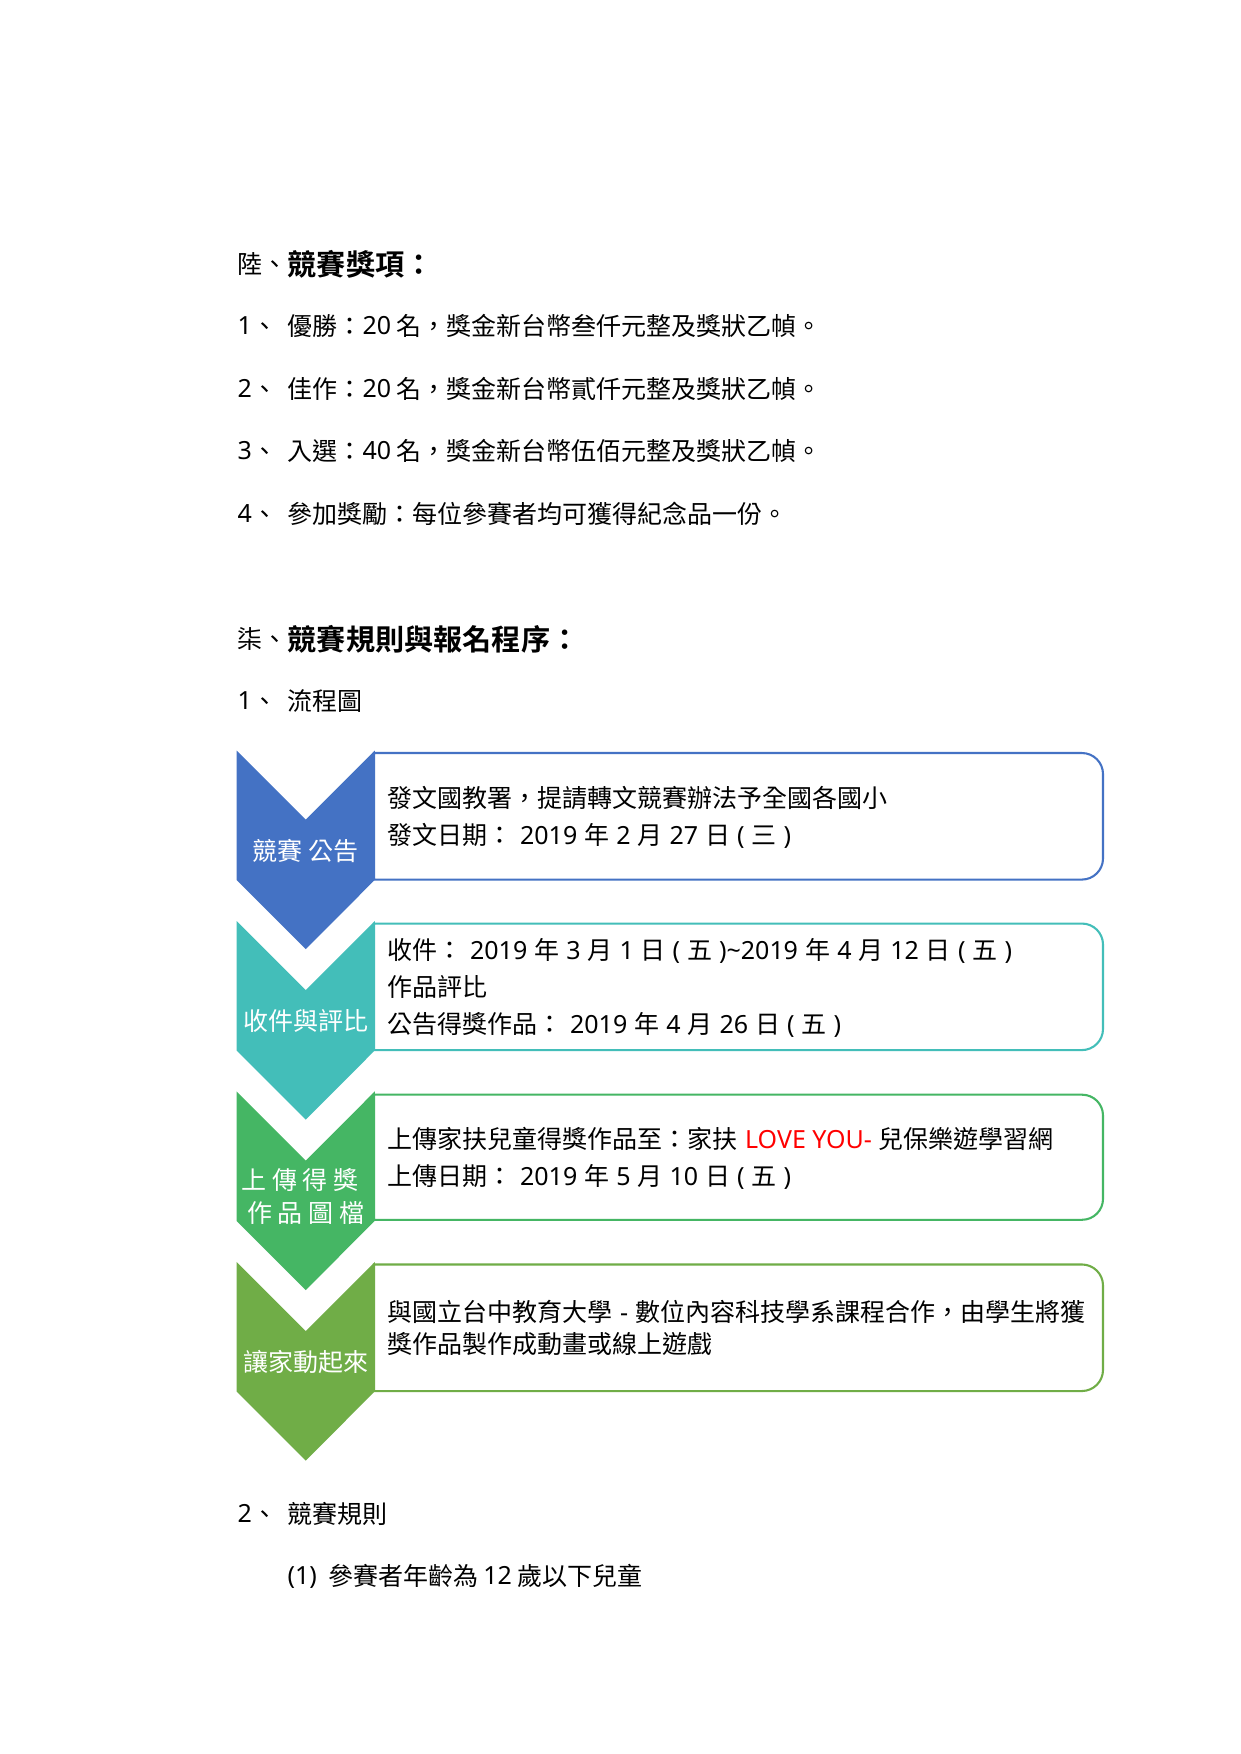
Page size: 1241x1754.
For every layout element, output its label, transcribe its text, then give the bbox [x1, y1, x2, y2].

list 參賽者年齡為12歲以下兒童 [287, 1533, 1053, 1596]
list 競賽規則 [237, 1471, 1053, 1533]
list 優勝：20名，獎金新台幣叁仟元整及獎狀乙幀。 [237, 283, 1053, 346]
list 競賽獎項： [237, 221, 1053, 283]
list 參加獎勵：每位參賽者均可獲得紀念品一份。 [237, 471, 1053, 533]
list 競賽規則與報名程序： [237, 596, 1053, 658]
list 流程圖 [237, 658, 1053, 721]
list 佳作：20名，獎金新台幣貳仟元整及獎狀乙幀。 [237, 346, 1053, 408]
list 入選：40名，獎金新台幣伍佰元整及獎狀乙幀。 [237, 408, 1053, 471]
